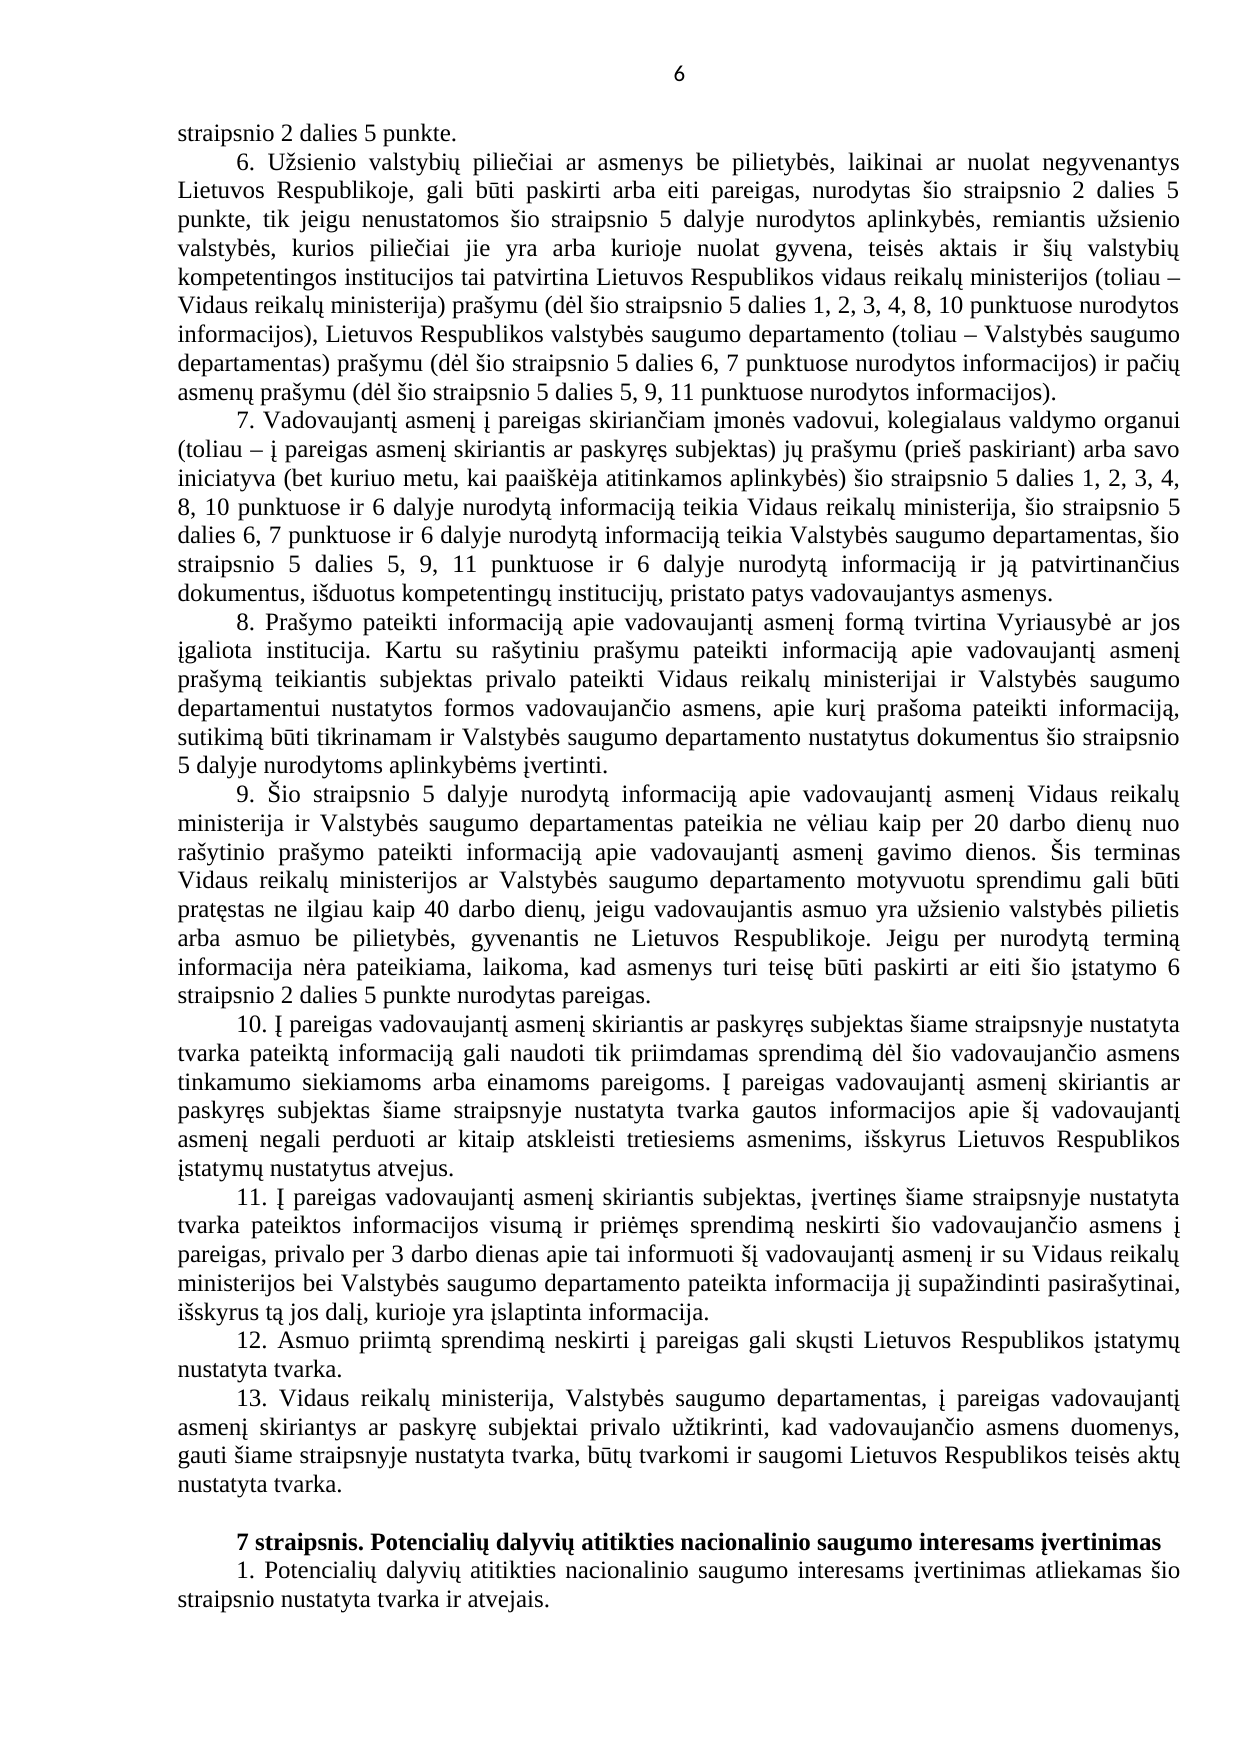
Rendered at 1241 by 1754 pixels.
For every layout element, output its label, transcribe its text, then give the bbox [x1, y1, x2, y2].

text 13. Vidaus reikalų ministerija, Valstybės saugumo departamentas, į pareigas vadovaujantį asmenį skiriantys ar paskyrę subjektai privalo užtikrinti, kad vadovaujančio asmens duomenys, gauti šiame straipsnyje nustatyta tvarka, būtų tvarkomi ir saugomi Lietuvos Respublikos teisės aktų nustatyta tvarka. [177, 1383, 1181, 1498]
text 6. Užsienio valstybių piliečiai ar asmenys be pilietybės, laikinai ar nuolat negyvenantys Lietuvos Respublikoje, gali būti paskirti arba eiti pareigas, nurodytas šio straipsnio 2 dalies 5 punkte, tik jeigu nenustatomos šio straipsnio 5 dalyje nurodytos aplinkybės, remiantis užsienio valstybės, kurios piliečiai jie yra arba kurioje nuolat gyvena, teisės aktais ir šių valstybių kompetentingos institucijos tai patvirtina Lietuvos Respublikos vidaus reikalų ministerijos (toliau – Vidaus reikalų ministerija) prašymu (dėl šio straipsnio 5 dalies 1, 2, 3, 4, 8, 10 punktuose nurodytos informacijos), Lietuvos Respublikos valstybės saugumo departamento (toliau – Valstybės saugumo departamentas) prašymu (dėl šio straipsnio 5 dalies 6, 7 punktuose nurodytos informacijos) ir pačių asmenų prašymu (dėl šio straipsnio 5 dalies 5, 9, 11 punktuose nurodytos informacijos). [177, 147, 1181, 406]
text 12. Asmuo priimtą sprendimą neskirti į pareigas gali skųsti Lietuvos Respublikos įstatymų nustatyta tvarka. [177, 1326, 1181, 1383]
text 7. Vadovaujantį asmenį į pareigas skiriančiam įmonės vadovui, kolegialaus valdymo organui (toliau – į pareigas asmenį skiriantis ar paskyręs subjektas) jų prašymu (prieš paskiriant) arba savo iniciatyva (bet kuriuo metu, kai paaiškėja atitinkamos aplinkybės) šio straipsnio 5 dalies 1, 2, 3, 4, 8, 10 punktuose ir 6 dalyje nurodytą informaciją teikia Vidaus reikalų ministerija, šio straipsnio 5 dalies 6, 7 punktuose ir 6 dalyje nurodytą informaciją teikia Valstybės saugumo departamentas, šio straipsnio 5 dalies 5, 9, 11 punktuose ir 6 dalyje nurodytą informaciją ir ją patvirtinančius dokumentus, išduotus kompetentingų institucijų, pristato patys vadovaujantys asmenys. [177, 406, 1181, 607]
text 8. Prašymo pateikti informaciją apie vadovaujantį asmenį formą tvirtina Vyriausybė ar jos įgaliota institucija. Kartu su rašytiniu prašymu pateikti informaciją apie vadovaujantį asmenį prašymą teikiantis subjektas privalo pateikti Vidaus reikalų ministerijai ir Valstybės saugumo departamentui nustatytos formos vadovaujančio asmens, apie kurį prašoma pateikti informaciją, sutikimą būti tikrinamam ir Valstybės saugumo departamento nustatytus dokumentus šio straipsnio 5 dalyje nurodytoms aplinkybėms įvertinti. [177, 607, 1181, 779]
text 11. Į pareigas vadovaujantį asmenį skiriantis subjektas, įvertinęs šiame straipsnyje nustatyta tvarka pateiktos informacijos visumą ir priėmęs sprendimą neskirti šio vadovaujančio asmens į pareigas, privalo per 3 darbo dienas apie tai informuoti šį vadovaujantį asmenį ir su Vidaus reikalų ministerijos bei Valstybės saugumo departamento pateikta informacija jį supažindinti pasirašytinai, išskyrus tą jos dalį, kurioje yra įslaptinta informacija. [177, 1182, 1181, 1326]
text 1. Potencialių dalyvių atitikties nacionalinio saugumo interesams įvertinimas atliekamas šio straipsnio nustatyta tvarka ir atvejais. [177, 1556, 1181, 1613]
text 7 straipsnis. Potencialių dalyvių atitikties nacionalinio saugumo interesams įvertinimas [236, 1527, 1181, 1556]
text straipsnio 2 dalies 5 punkte. [177, 118, 1181, 147]
text 10. Į pareigas vadovaujantį asmenį skiriantis ar paskyręs subjektas šiame straipsnyje nustatyta tvarka pateiktą informaciją gali naudoti tik priimdamas sprendimą dėl šio vadovaujančio asmens tinkamumo siekiamoms arba einamoms pareigoms. Į pareigas vadovaujantį asmenį skiriantis ar paskyręs subjektas šiame straipsnyje nustatyta tvarka gautos informacijos apie šį vadovaujantį asmenį negali perduoti ar kitaip atskleisti tretiesiems asmenims, išskyrus Lietuvos Respublikos įstatymų nustatytus atvejus. [177, 1009, 1181, 1182]
text 9. Šio straipsnio 5 dalyje nurodytą informaciją apie vadovaujantį asmenį Vidaus reikalų ministerija ir Valstybės saugumo departamentas pateikia ne vėliau kaip per 20 darbo dienų nuo rašytinio prašymo pateikti informaciją apie vadovaujantį asmenį gavimo dienos. Šis terminas Vidaus reikalų ministerijos ar Valstybės saugumo departamento motyvuotu sprendimu gali būti pratęstas ne ilgiau kaip 40 darbo dienų, jeigu vadovaujantis asmuo yra užsienio valstybės pilietis arba asmuo be pilietybės, gyvenantis ne Lietuvos Respublikoje. Jeigu per nurodytą terminą informacija nėra pateikiama, laikoma, kad asmenys turi teisę būti paskirti ar eiti šio įstatymo 6 straipsnio 2 dalies 5 punkte nurodytas pareigas. [177, 779, 1181, 1009]
